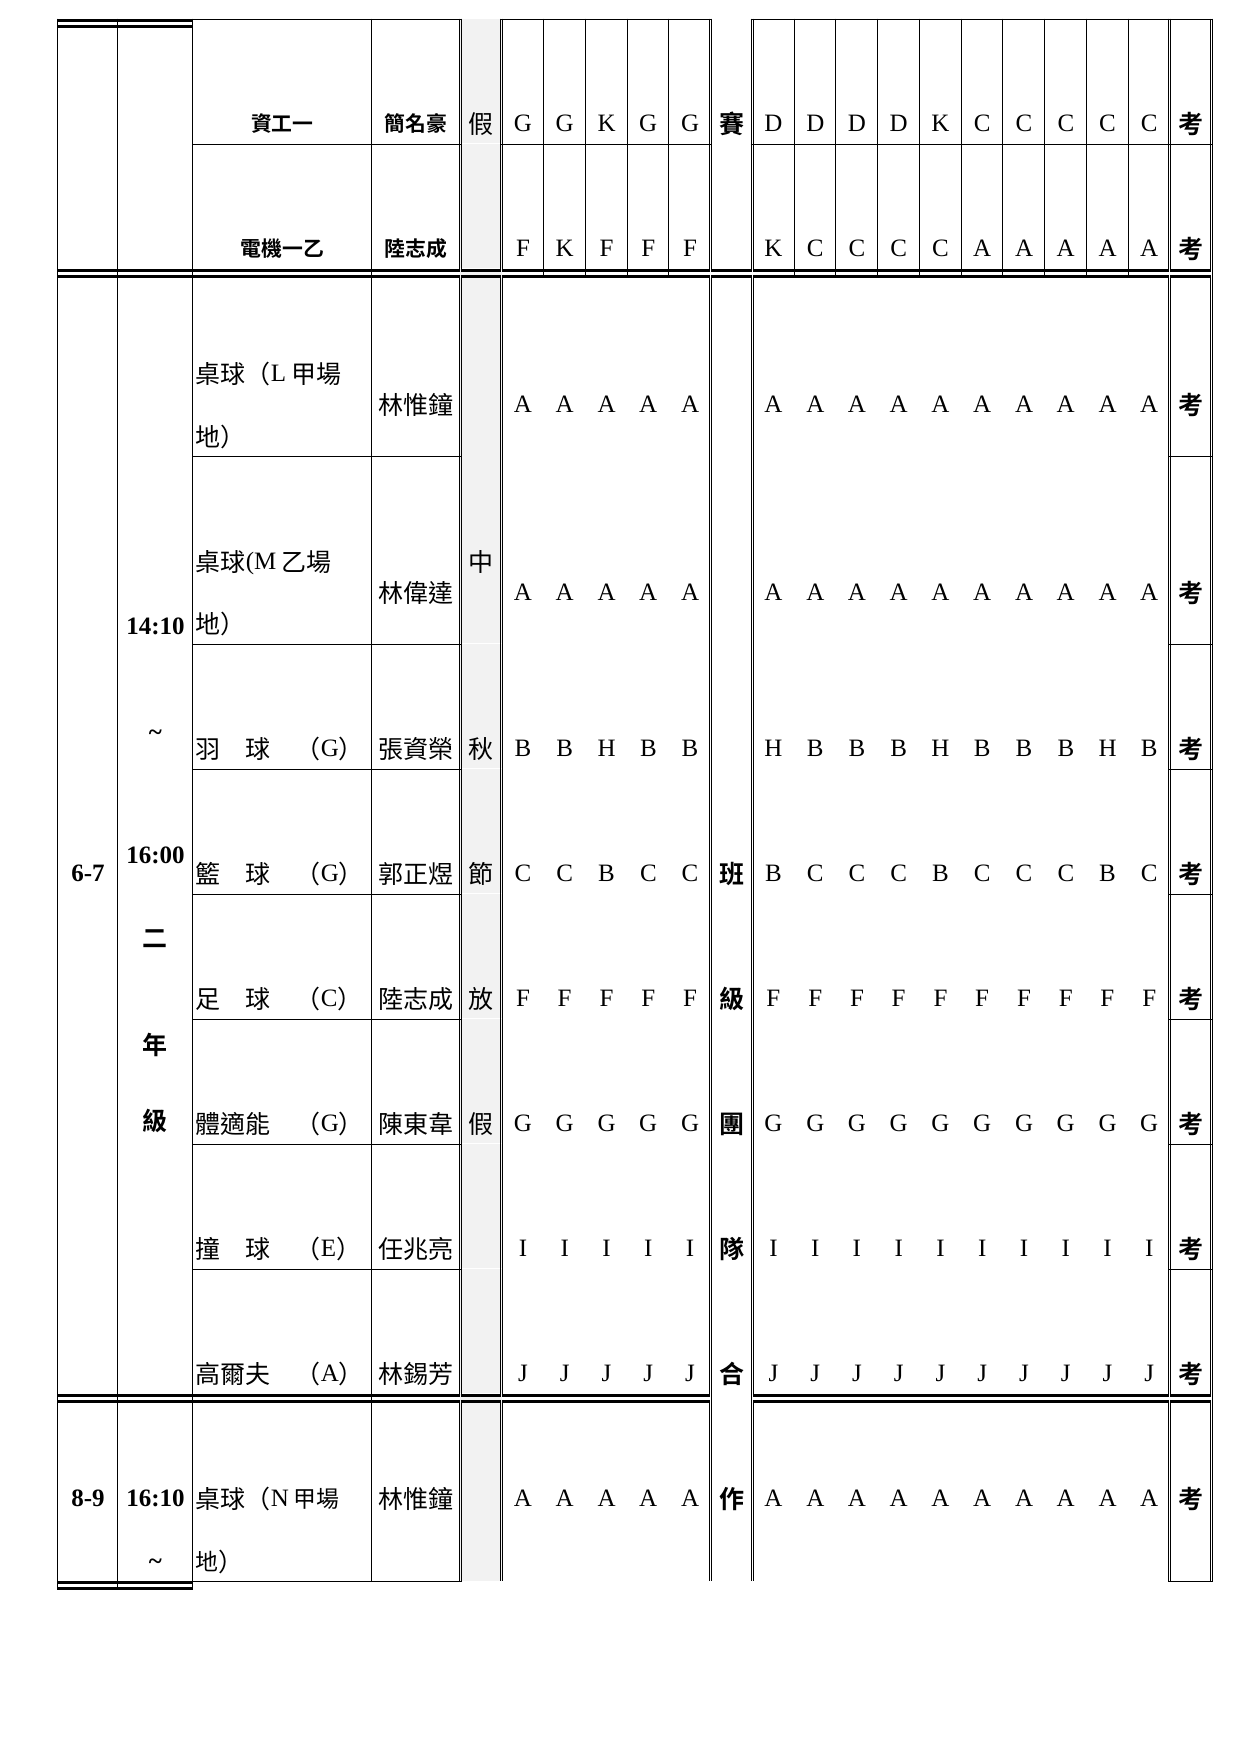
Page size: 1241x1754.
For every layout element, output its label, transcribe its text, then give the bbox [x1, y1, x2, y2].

table_cell 考 [1171, 1270, 1210, 1393]
table_cell 林偉達 [372, 457, 459, 643]
table_cell G [503, 20, 543, 143]
table_cell C [836, 769, 877, 893]
table_cell 陳東韋 [372, 1020, 459, 1143]
table_cell [752, 1395, 794, 1400]
table_cell B [1045, 644, 1086, 768]
table_cell 作 [712, 1394, 751, 1581]
table_cell A [1087, 145, 1128, 268]
table_cell 考 [1171, 645, 1210, 768]
table_cell J [836, 1269, 877, 1393]
table_cell C [503, 769, 543, 893]
table_cell A [1128, 278, 1168, 456]
table_cell [712, 644, 751, 768]
table_cell A [1045, 278, 1086, 456]
table_cell G [627, 1019, 669, 1143]
table_cell 隊 [712, 1144, 751, 1268]
table_cell 林惟鐘 [372, 1403, 459, 1581]
table_cell I [1128, 1144, 1168, 1268]
table_cell 考 [1171, 895, 1210, 1018]
table_cell A [1086, 278, 1128, 456]
table_cell A [961, 1403, 1003, 1581]
table_cell [462, 1144, 500, 1268]
table_cell B [961, 644, 1003, 768]
table_cell D [754, 20, 794, 143]
table_cell A [1045, 145, 1086, 268]
table_cell A [1045, 456, 1086, 643]
table_cell G [754, 1019, 794, 1143]
table_cell G [1045, 1019, 1086, 1143]
table_cell G [1003, 1019, 1044, 1143]
table_cell J [1128, 1269, 1168, 1393]
table_cell C [1087, 20, 1128, 143]
table_cell C [1128, 769, 1168, 893]
table_cell F [961, 894, 1003, 1018]
table_cell H [585, 644, 627, 768]
table_cell F [878, 894, 919, 1018]
table_cell [462, 144, 500, 268]
table_cell 桌球（L甲場地） [193, 278, 371, 456]
table_cell J [1086, 1269, 1128, 1393]
table_cell A [878, 456, 919, 643]
table_cell A [1003, 456, 1044, 643]
table_cell C [962, 20, 1002, 143]
table_cell I [627, 1144, 669, 1268]
table_cell 陸志成 [372, 145, 459, 268]
table_cell G [503, 1019, 543, 1143]
table_cell 籃 球 （G） [193, 770, 371, 893]
table_cell F [585, 894, 627, 1018]
table_cell K [544, 145, 585, 268]
table_cell A [669, 1394, 711, 1581]
table_cell I [836, 1144, 877, 1268]
table_cell B [544, 644, 585, 768]
table_cell F [544, 894, 585, 1018]
table_cell A [1128, 456, 1168, 643]
table_cell C [795, 145, 835, 268]
table_cell B [754, 769, 794, 893]
table_cell G [1128, 1019, 1168, 1143]
table_cell A [544, 1403, 585, 1581]
table_cell A [754, 1403, 794, 1581]
table_cell 考 [1171, 770, 1210, 893]
table_cell A [836, 1403, 877, 1581]
table_cell I [544, 1144, 585, 1268]
table_cell 6-7 [58, 278, 117, 1393]
table_cell 假 [462, 19, 500, 143]
table_cell F [1003, 894, 1044, 1018]
table_cell A [585, 456, 627, 643]
table_cell C [1045, 769, 1086, 893]
table_cell A [919, 1403, 961, 1581]
table_cell 中 [462, 456, 500, 643]
table_cell G [878, 1019, 919, 1143]
table_cell A [878, 278, 919, 456]
table_cell A [503, 1403, 543, 1581]
table_cell [58, 28, 117, 268]
table_cell 高爾夫 （A） [193, 1270, 371, 1393]
table_cell [118, 28, 192, 268]
table_cell D [836, 20, 877, 143]
table_cell A [961, 278, 1003, 456]
table_cell 林惟鐘 [372, 278, 459, 456]
table_cell I [503, 1144, 543, 1268]
table_cell F [754, 894, 794, 1018]
table_cell D [795, 20, 835, 143]
table_cell G [961, 1019, 1003, 1143]
table_cell [460, 1394, 502, 1581]
table_cell J [544, 1269, 585, 1393]
table_cell G [669, 20, 709, 143]
table_cell J [794, 1269, 836, 1393]
table_cell J [754, 1269, 794, 1393]
table_cell B [669, 644, 709, 768]
table_cell A [1045, 1403, 1086, 1581]
table_cell 任兆亮 [372, 1145, 459, 1268]
table_cell F [836, 894, 877, 1018]
table_cell J [961, 1269, 1003, 1393]
table_cell C [627, 769, 669, 893]
table_cell F [669, 145, 709, 268]
table_cell I [585, 1144, 627, 1268]
table_cell A [794, 456, 836, 643]
table_cell C [878, 769, 919, 893]
table_cell 8-9 [58, 1403, 117, 1581]
table_cell A [669, 269, 711, 456]
table_cell C [920, 145, 961, 268]
table_cell 資工一 [193, 20, 371, 143]
table_cell 考 [1171, 1145, 1210, 1268]
table_cell 足 球 （C） [193, 895, 371, 1018]
table_cell 電機一乙 [193, 145, 371, 268]
table_cell J [878, 1269, 919, 1393]
table_cell [462, 1269, 500, 1393]
table_cell J [585, 1269, 627, 1393]
table_cell G [669, 1019, 709, 1143]
table_cell B [794, 644, 836, 768]
table_cell A [878, 1403, 919, 1581]
table_cell B [1086, 769, 1128, 893]
table_cell F [628, 145, 668, 268]
table_cell A [794, 278, 836, 456]
table_cell F [586, 145, 627, 268]
table_cell B [919, 769, 961, 893]
table_cell B [836, 644, 877, 768]
table_cell J [1045, 1269, 1086, 1393]
table_cell J [1003, 1269, 1044, 1393]
table_cell A [503, 456, 543, 643]
table_cell A [1003, 278, 1044, 456]
table_cell I [1045, 1144, 1086, 1268]
table_cell 假 [462, 1019, 500, 1143]
table_cell G [544, 20, 585, 143]
table_cell H [919, 644, 961, 768]
table_cell C [1045, 20, 1086, 143]
table_cell 節 [462, 769, 500, 893]
table_cell G [919, 1019, 961, 1143]
table_cell A [544, 456, 585, 643]
table_cell A [1003, 1403, 1044, 1581]
table_cell I [878, 1144, 919, 1268]
table_cell 陸志成 [372, 895, 459, 1018]
table_cell A [627, 1403, 669, 1581]
table_cell C [794, 769, 836, 893]
table_cell I [961, 1144, 1003, 1268]
table_cell [712, 278, 751, 456]
table_cell D [878, 20, 919, 143]
table_cell B [1128, 644, 1168, 768]
table_cell 14:10 ~ 16:00 二 年 級 [118, 278, 192, 1393]
table_cell F [1045, 894, 1086, 1018]
table_cell J [627, 1269, 669, 1393]
table_cell A [1086, 1403, 1128, 1581]
table_cell A [585, 1403, 627, 1581]
table_cell C [1003, 20, 1044, 143]
table_cell C [1003, 769, 1044, 893]
table_cell A [919, 456, 961, 643]
table_cell F [794, 894, 836, 1018]
table_cell A [919, 278, 961, 456]
table_cell F [1086, 894, 1128, 1018]
table_cell A [836, 456, 877, 643]
table_cell F [503, 145, 543, 268]
table_cell J [669, 1269, 709, 1393]
table_cell B [1003, 644, 1044, 768]
table_cell 桌球（N甲場地） [193, 1403, 371, 1581]
table_cell J [919, 1269, 961, 1393]
table_cell 賽 [712, 19, 751, 143]
table_cell A [1129, 269, 1170, 456]
table_cell I [1003, 1144, 1044, 1268]
table_cell B [585, 769, 627, 893]
table_cell G [836, 1019, 877, 1143]
table_cell A [754, 278, 794, 456]
table_cell B [878, 644, 919, 768]
table_cell [462, 1403, 500, 1581]
table_cell A [836, 278, 877, 456]
table_cell C [669, 769, 709, 893]
table_cell 秋 [462, 644, 500, 768]
table_cell G [585, 1019, 627, 1143]
table_cell [460, 269, 502, 456]
table_cell I [919, 1144, 961, 1268]
table_cell C [836, 145, 877, 268]
table_cell 桌球(M乙場地） [193, 457, 371, 643]
table_cell 團 [712, 1019, 751, 1143]
table_cell A [794, 1403, 836, 1581]
table_cell 郭正煜 [372, 770, 459, 893]
table_cell K [586, 20, 627, 143]
table_cell 16:10 ~ [118, 1403, 192, 1581]
table_cell C [878, 145, 919, 268]
table_cell C [961, 769, 1003, 893]
table_cell 簡名豪 [372, 20, 459, 143]
table_cell F [919, 894, 961, 1018]
table_cell I [754, 1144, 794, 1268]
table_cell [712, 456, 751, 643]
table_cell A [754, 456, 794, 643]
table_cell 放 [462, 894, 500, 1018]
table_cell 考 [1170, 269, 1212, 456]
table_cell K [754, 145, 794, 268]
table_cell A [669, 456, 709, 643]
table_cell A [1129, 145, 1168, 268]
table_cell 張資榮 [372, 645, 459, 768]
table_cell F [1128, 894, 1168, 1018]
table_cell A [1086, 456, 1128, 643]
table_cell G [628, 20, 668, 143]
table_cell A [627, 456, 669, 643]
table_cell [752, 270, 794, 275]
table_cell A [1003, 145, 1044, 268]
table_cell [712, 144, 751, 268]
table_cell 班 [712, 769, 751, 893]
table_cell B [503, 644, 543, 768]
table_cell B [627, 644, 669, 768]
table_cell 考 [1170, 1394, 1212, 1581]
table_cell 合 [712, 1269, 751, 1393]
table_cell K [920, 20, 961, 143]
table_cell 羽 球 （G） [193, 645, 371, 768]
table_cell A [627, 278, 669, 456]
table_cell A [962, 145, 1002, 268]
table_cell 考 [1171, 20, 1210, 143]
table_cell A [503, 278, 543, 456]
table_cell 級 [712, 894, 751, 1018]
table_cell I [794, 1144, 836, 1268]
table_cell G [544, 1019, 585, 1143]
table_cell G [1086, 1019, 1128, 1143]
table_cell J [503, 1269, 543, 1393]
table_cell 考 [1171, 457, 1210, 643]
table_cell I [1086, 1144, 1128, 1268]
table_cell G [794, 1019, 836, 1143]
table_cell 考 [1171, 1020, 1210, 1143]
table_cell F [627, 894, 669, 1018]
table_cell F [503, 894, 543, 1018]
table_cell A [1128, 1394, 1170, 1581]
table_cell H [754, 644, 794, 768]
table_cell 體適能 （G） [193, 1020, 371, 1143]
table_cell A [961, 456, 1003, 643]
table_cell A [544, 278, 585, 456]
table_cell 考 [1171, 145, 1210, 268]
table_cell F [669, 894, 709, 1018]
table_cell 撞 球 （E） [193, 1145, 371, 1268]
table_cell I [669, 1144, 709, 1268]
table_cell C [1129, 20, 1168, 143]
table_cell C [544, 769, 585, 893]
table_cell 林錫芳 [372, 1270, 459, 1393]
table_cell [462, 278, 500, 456]
table_cell A [585, 278, 627, 456]
table_cell H [1086, 644, 1128, 768]
